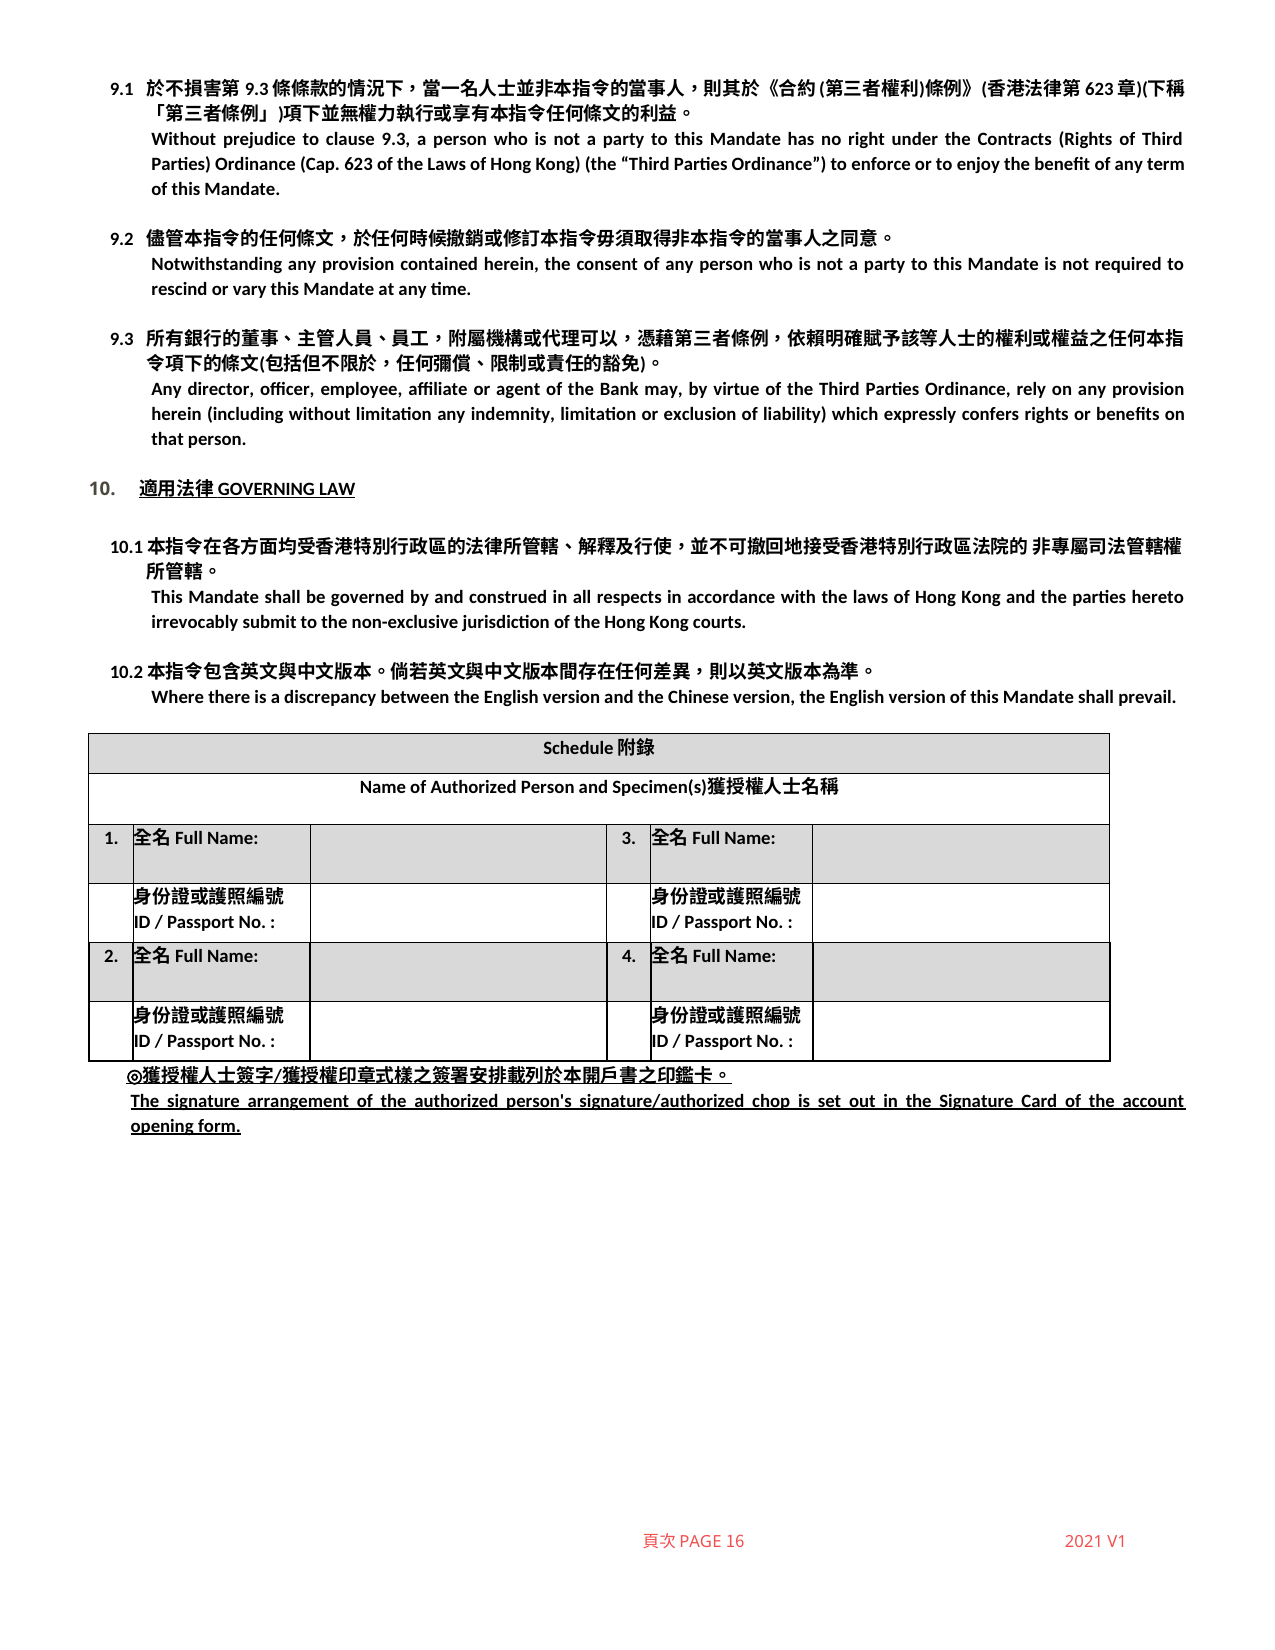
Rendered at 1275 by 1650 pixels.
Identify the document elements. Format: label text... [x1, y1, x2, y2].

table_cell 按一下輸入全名。 [813, 825, 1109, 883]
table_cell 按一下輸入證號。 [311, 884, 606, 942]
table_header Schedule 附錄 [89, 734, 1109, 773]
text Any director, officer, employee, affiliate or agent of the Bank may, by virtue of the Third Parties Ordinance, rely on any provision herein (including without limitation any indemnity, limitation or exclusion of liability) which expressly confers rights or benefits on that person. [151, 375, 1186, 450]
table_cell 2. [90, 943, 132, 1001]
table_cell 4. [608, 943, 650, 1001]
text ◎獲授權人士簽字/獲授權印章式樣之簽署安排載列於本開戶書之印鑑卡。 [89, 1062, 1186, 1087]
list 於不損害第9.3條條款的情況下，當一名人士並非本指令的當事人，則其於《合約(第三者權利)條例》(香港法律第623章)(下稱「第三者條例」)項下並無權力執行或享有本指令任何條文的利益。 [109, 75, 1186, 125]
table_cell 按一下輸入證號。 [814, 1002, 1109, 1060]
table_cell [608, 1002, 650, 1060]
table_cell 全名Full Name: [652, 943, 812, 1001]
text Without prejudice to clause 9.3, a person who is not a party to this Mandate has no right under the Contracts (Rights of Third Parties) Ordinance (Cap. 623 of the Laws of Hong Kong) (the “Third Parties Ordinance”) to enforce or to enjoy the benefit of any term of this Mandate. [151, 125, 1186, 200]
list 儘管本指令的任何條文，於任何時候撤銷或修訂本指令毋須取得非本指令的當事人之同意。 [109, 225, 1186, 250]
text The signature arrangement of the authorized person's signature/authorized chop is set out in the Signature Card of the account [130, 1087, 1186, 1108]
table_cell 按一下輸入證號。 [311, 1002, 606, 1060]
text 10.2本指令包含英文與中文版本。倘若英文與中文版本間存在任何差異，則以英文版本為準。 [109, 658, 1186, 683]
table_cell Name of Authorized Person and Specimen(s)獲授權人士名稱 [89, 774, 1109, 824]
table_cell 全名Full Name: [134, 943, 309, 1001]
table_cell 按一下輸入證號。 [813, 884, 1109, 942]
text opening form. [130, 1109, 1186, 1137]
table_cell 身份證或護照編號 ID / Passport No. : [134, 884, 310, 942]
table_cell 按一下輸入全名。 [814, 943, 1109, 1001]
table_cell 按一下輸入全名。 [311, 943, 606, 1001]
table_cell [90, 1002, 132, 1060]
table_cell [89, 884, 133, 942]
table_cell 身份證或護照編號 ID / Passport No. : [651, 884, 812, 942]
text This Mandate shall be governed by and construed in all respects in accordance with the laws of Hong Kong and the parties hereto irrevocably submit to the non-exclusive jurisdiction of the Hong Kong courts. [151, 583, 1186, 633]
table_cell 全名Full Name: [651, 825, 812, 883]
table_cell 1. [89, 825, 133, 883]
table_cell 全名Full Name: [134, 825, 310, 883]
list 所有銀行的董事、主管人員、員工，附屬機構或代理可以，憑藉第三者條例，依賴明確賦予該等人士的權利或權益之任何本指令項下的條文(包括但不限於，任何彌償、限制或責任的豁免)。 [109, 325, 1186, 375]
list 適用法律GOVERNING LAW [89, 475, 1186, 500]
table_cell 身份證或護照編號 ID / Passport No. : [134, 1002, 309, 1060]
text Notwithstanding any provision contained herein, the consent of any person who is not a party to this Mandate is not required to rescind or vary this Mandate at any time. [151, 250, 1186, 300]
table_cell [607, 884, 650, 942]
text 10.1本指令在各方面均受香港特別行政區的法律所管轄、解釋及行使，並不可撤回地接受香港特別行政區法院的 非專屬司法管轄權所管轄。 [109, 533, 1186, 583]
table_cell 身份證或護照編號 ID / Passport No. : [652, 1002, 812, 1060]
text Where there is a discrepancy between the English version and the Chinese version, the English version of this Mandate shall prevail. [151, 683, 1186, 708]
table_cell 3. [607, 825, 650, 883]
table_cell 按一下輸入全名。 [311, 825, 606, 883]
